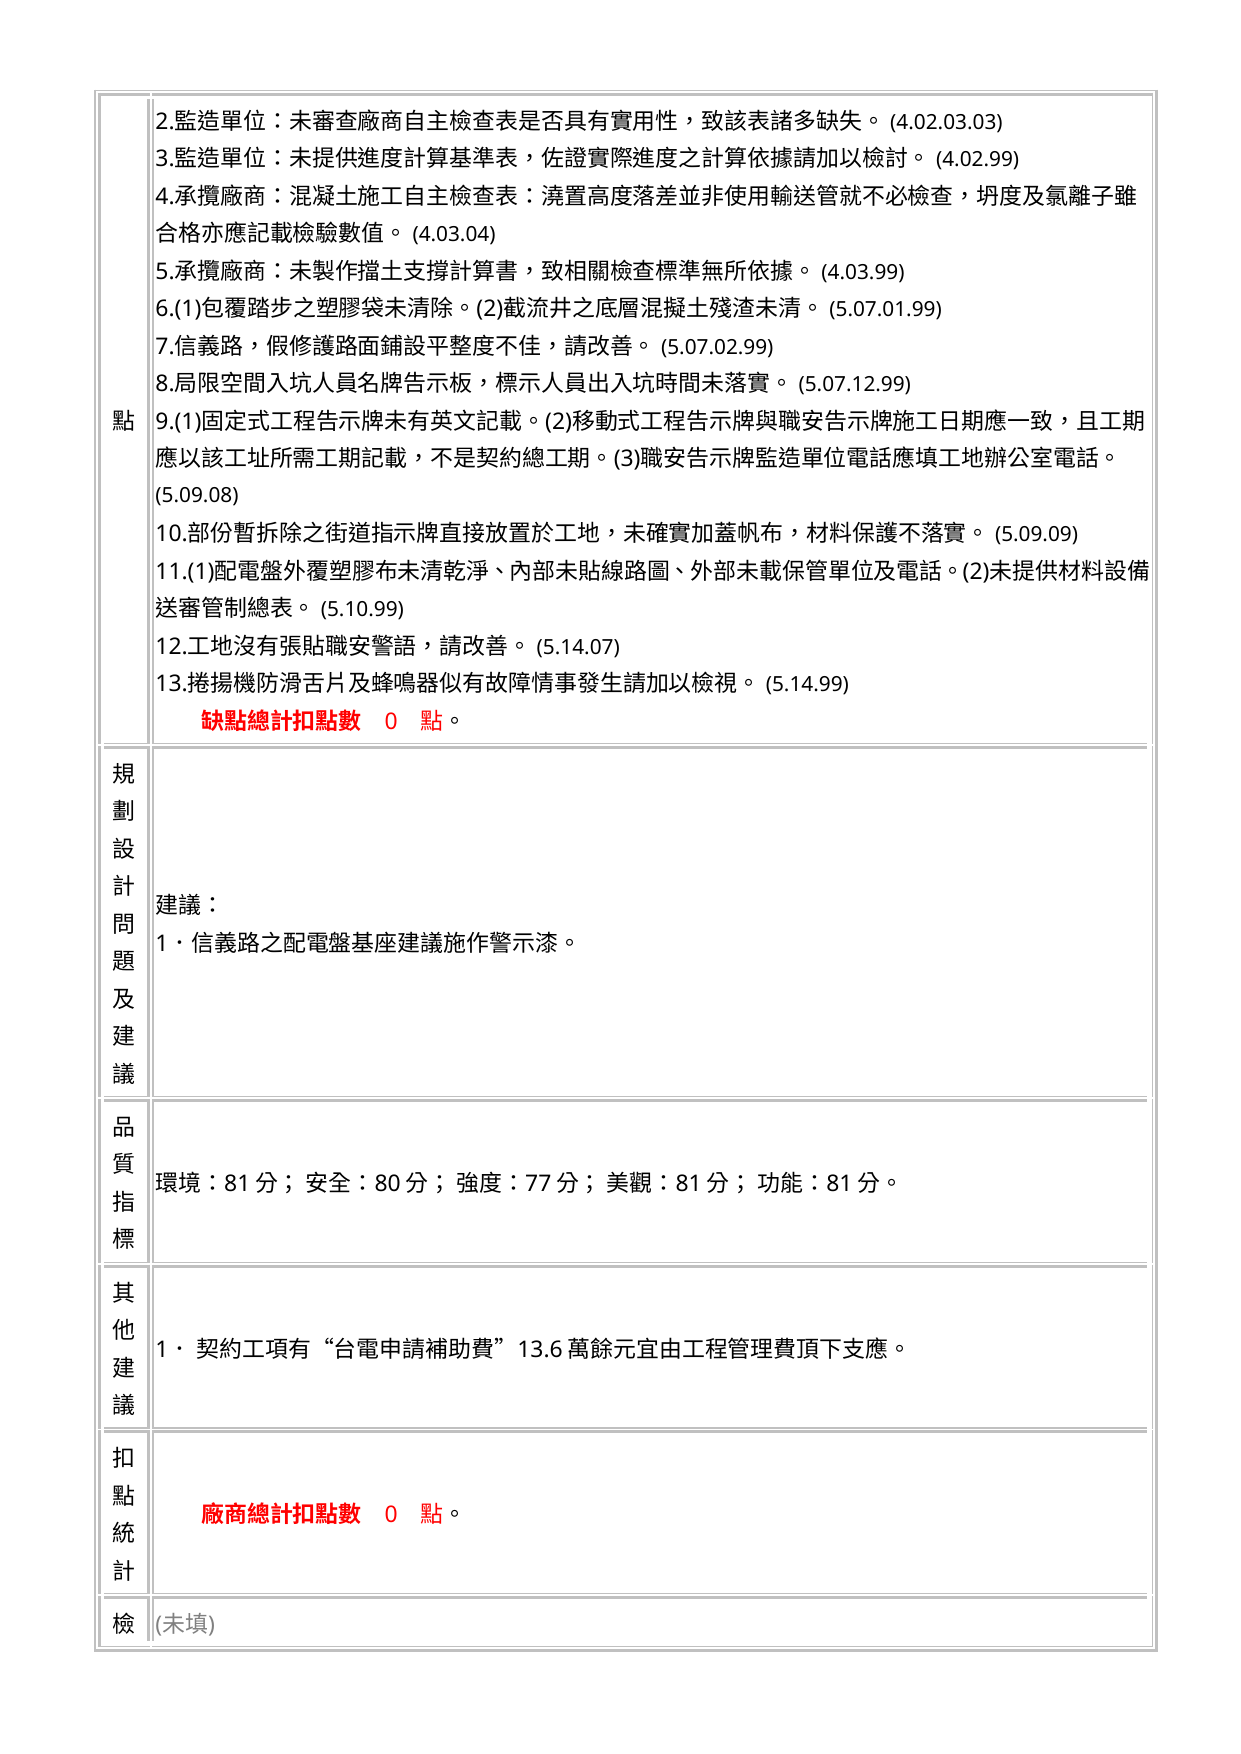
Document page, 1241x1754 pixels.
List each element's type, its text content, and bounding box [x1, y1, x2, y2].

table_cell 規劃 設計 問題 及 建議 [98, 743, 150, 1096]
table_cell 其 他 建 議 [98, 1261, 150, 1427]
table_cell 環境：81分； 安全：80分； 強度：77分； 美觀：81分； 功能：81分。 [150, 1096, 1154, 1261]
table_cell 2.監造單位：未審查廠商自主檢查表是否具有實用性，致該表諸多缺失。 (4.02.03.03) 3.監造單位：未提供進度計算基準表，佐證實際進度之計算依據請加以檢討。 (4.02.99) 4.承攬廠商：混凝土施工自主檢查表：澆置高度落差並非使用輸送管就不必檢查，坍度及氯離子雖合格亦應記載檢驗數值。 (4.03.04) 5.承攬廠商：未製作擋土支撐計算書，致相關檢查標準無所依據。 (4.03.99) 6.(1)包覆踏步之塑膠袋未清除。(2)截流井之底層混擬土殘渣未清。 (5.07.01.99) 7.信義路，假修護路面鋪設平整度不佳，請改善。 (5.07.02.99) 8.局限空間入坑人員名牌告示板，標示人員出入坑時間未落實。 (5.07.12.99) 9.(1)固定式工程告示牌未有英文記載。(2)移動式工程告示牌與職安告示牌施工日期應一致，且工期應以該工址所需工期記載，不是契約總工期。(3)職安告示牌監造單位電話應填工地辦公室電話。 (5.09.08) 10.部份暫拆除之街道指示牌直接放置於工地，未確實加蓋帆布，材料保護不落實。 (5.09.09) 11.(1)配電盤外覆塑膠布未清乾淨、內部未貼線路圖、外部未載保管單位及電話。(2)未提供材料設備送審管制總表。 (5.10.99) 12.工地沒有張貼職安警語，請改善。 (5.14.07) 13.捲揚機防滑舌片及蜂鳴器似有故障情事發生請加以檢視。 (5.14.99) 缺點總計扣點數 0 點。 [150, 91, 1154, 743]
table_cell 廠商總計扣點數 0 點。 [150, 1427, 1154, 1593]
table_cell 1． 契約工項有“台電申請補助費”13.6萬餘元宜由工程管理費頂下支應。 [150, 1261, 1154, 1427]
table_cell 扣 點 統 計 [98, 1427, 150, 1593]
table_cell 檢 [98, 1593, 150, 1646]
table_cell (未填) [150, 1593, 1154, 1646]
table_cell 點 [101, 96, 150, 743]
table_cell 建議： 1．信義路之配電盤基座建議施作警示漆。 [150, 743, 1154, 1096]
table_cell 品 質 指 標 [98, 1096, 150, 1261]
